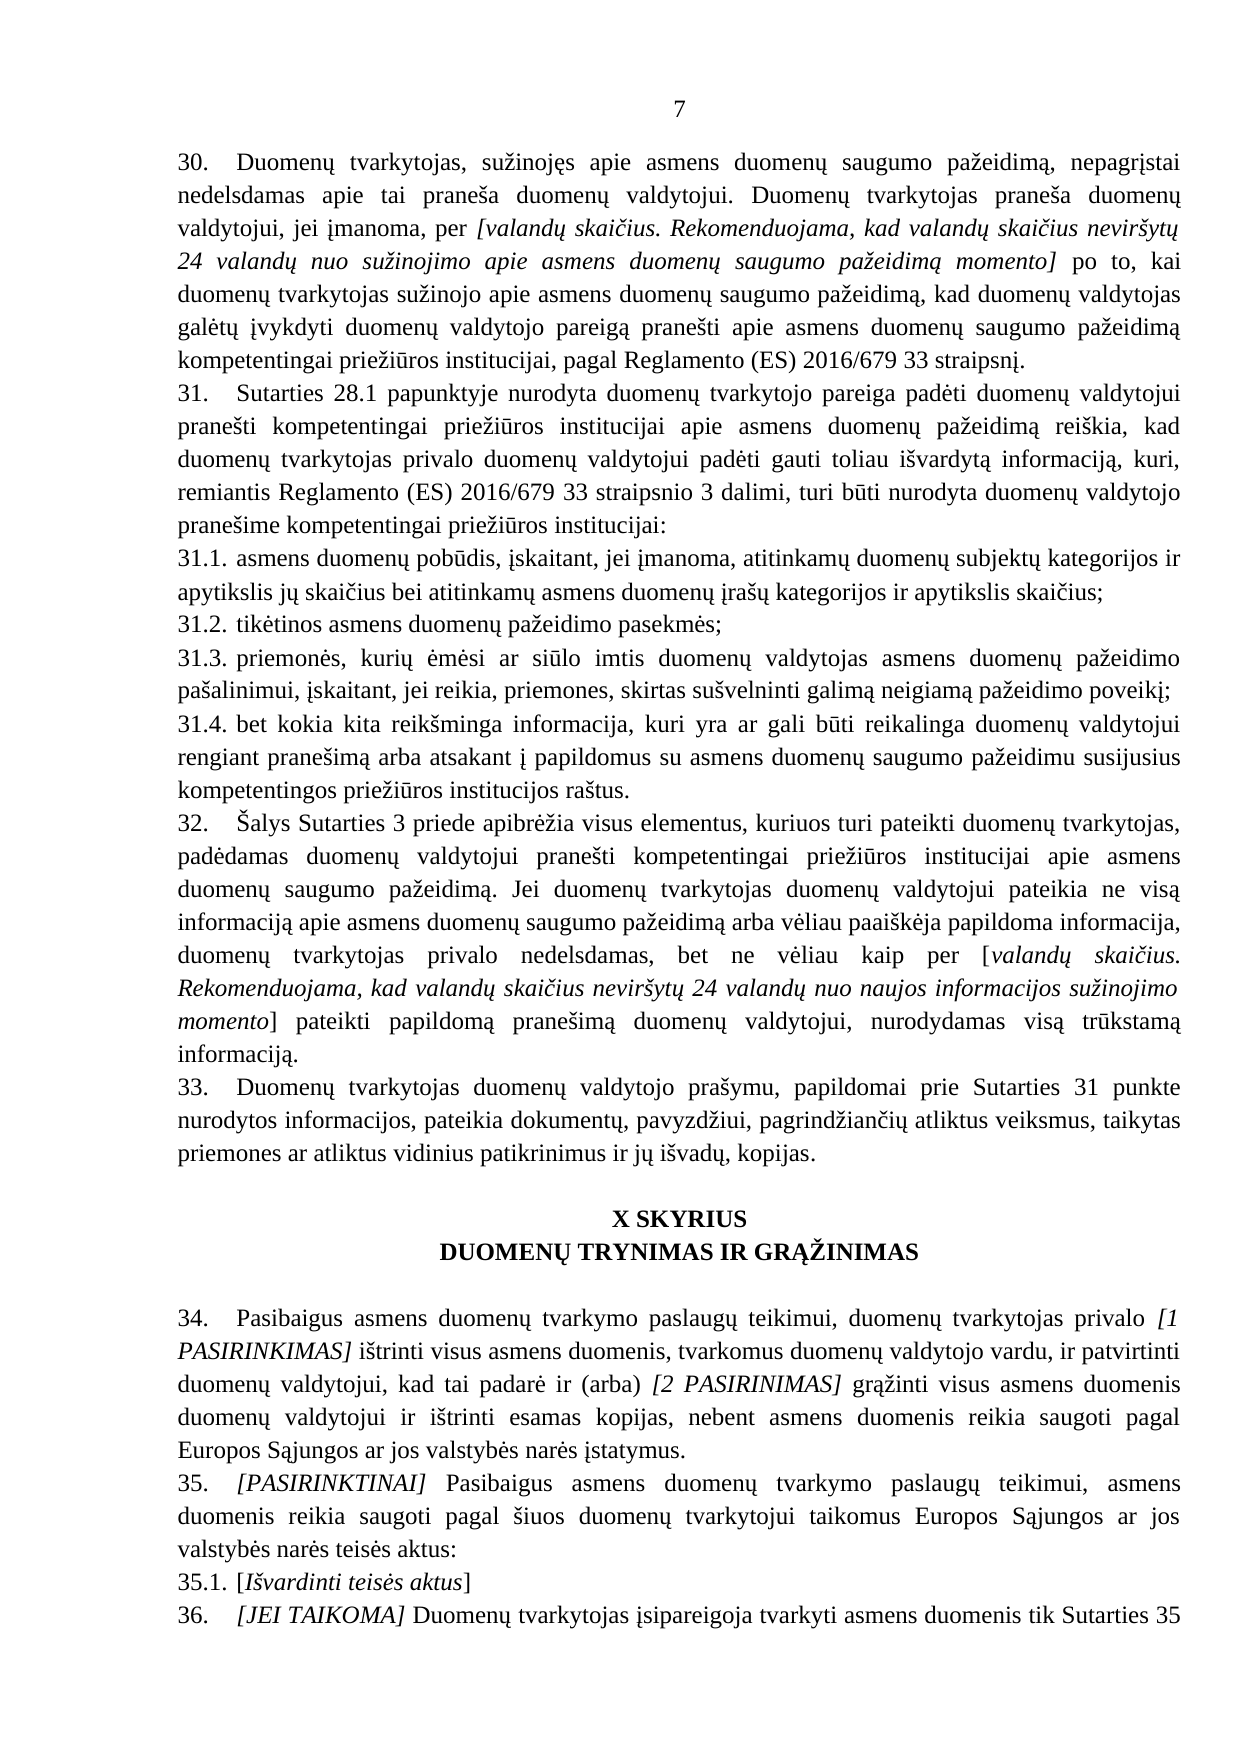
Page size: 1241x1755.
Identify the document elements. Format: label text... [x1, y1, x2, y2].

text 31.3. priemonės, kurių ėmėsi ar siūlo imtis duomenų valdytojas asmens duomenų pažeidimo pašalinimui, įskaitant, jei reikia, priemones, skirtas sušvelninti galimą neigiamą pažeidimo poveikį; [177, 643, 1181, 704]
text 31.1. asmens duomenų pobūdis, įskaitant, jei įmanoma, atitinkamų duomenų subjektų kategorijos ir apytikslis jų skaičius bei atitinkamų asmens duomenų įrašų kategorijos ir apytikslis skaičius; [177, 543, 1181, 605]
text 32. Šalys Sutarties 3 priede apibrėžia visus elementus, kuriuos turi pateikti duomenų tvarkytojas, padėdamas duomenų valdytojui pranešti kompetentingai priežiūros institucijai apie asmens duomenų saugumo pažeidimą. Jei duomenų tvarkytojas duomenų valdytojui pateikia ne visą informaciją apie asmens duomenų saugumo pažeidimą arba vėliau paaiškėja papildoma informacija, duomenų tvarkytojas privalo nedelsdamas, bet ne vėliau kaip per [valandų skaičius. Rekomenduojama, kad valandų skaičius neviršytų 24 valandų nuo naujos informacijos sužinojimo momento] pateikti papildomą pranešimą duomenų valdytojui, nurodydamas visą trūkstamą informaciją. [177, 808, 1181, 1068]
text 35. [PASIRINKTINAI] Pasibaigus asmens duomenų tvarkymo paslaugų teikimui, asmens duomenis reikia saugoti pagal šiuos duomenų tvarkytojui taikomus Europos Sąjungos ar jos valstybės narės teisės aktus: [177, 1468, 1181, 1563]
text DUOMENŲ TRYNIMAS IR GRĄŽINIMAS [177, 1237, 1181, 1266]
text 31.2. tikėtinos asmens duomenų pažeidimo pasekmės; [177, 609, 1181, 638]
text 35.1. [Išvardinti teisės aktus] [177, 1567, 1181, 1596]
text 34. Pasibaigus asmens duomenų tvarkymo paslaugų teikimui, duomenų tvarkytojas privalo [1 PASIRINKIMAS] ištrinti visus asmens duomenis, tvarkomus duomenų valdytojo vardu, ir patvirtinti duomenų valdytojui, kad tai padarė ir (arba) [2 PASIRINIMAS] grąžinti visus asmens duomenis duomenų valdytojui ir ištrinti esamas kopijas, nebent asmens duomenis reikia saugoti pagal Europos Sąjungos ar jos valstybės narės įstatymus. [177, 1303, 1181, 1464]
text 36. [JEI TAIKOMA] Duomenų tvarkytojas įsipareigoja tvarkyti asmens duomenis tik Sutarties 35 [177, 1600, 1181, 1629]
text 31. Sutarties 28.1 papunktyje nurodyta duomenų tvarkytojo pareiga padėti duomenų valdytojui pranešti kompetentingai priežiūros institucijai apie asmens duomenų pažeidimą reiškia, kad duomenų tvarkytojas privalo duomenų valdytojui padėti gauti toliau išvardytą informaciją, kuri, remiantis Reglamento (ES) 2016/679 33 straipsnio 3 dalimi, turi būti nurodyta duomenų valdytojo pranešime kompetentingai priežiūros institucijai: [177, 378, 1181, 539]
text 31.4. bet kokia kita reikšminga informacija, kuri yra ar gali būti reikalinga duomenų valdytojui rengiant pranešimą arba atsakant į papildomus su asmens duomenų saugumo pažeidimu susijusius kompetentingos priežiūros institucijos raštus. [177, 709, 1181, 803]
text X SKYRIUS [177, 1204, 1181, 1233]
text 33. Duomenų tvarkytojas duomenų valdytojo prašymu, papildomai prie Sutarties 31 punkte nurodytos informacijos, pateikia dokumentų, pavyzdžiui, pagrindžiančių atliktus veiksmus, taikytas priemones ar atliktus vidinius patikrinimus ir jų išvadų, kopijas. [177, 1072, 1181, 1167]
text 30. Duomenų tvarkytojas, sužinojęs apie asmens duomenų saugumo pažeidimą, nepagrįstai nedelsdamas apie tai praneša duomenų valdytojui. Duomenų tvarkytojas praneša duomenų valdytojui, jei įmanoma, per [valandų skaičius. Rekomenduojama, kad valandų skaičius neviršytų 24 valandų nuo sužinojimo apie asmens duomenų saugumo pažeidimą momento] po to, kai duomenų tvarkytojas sužinojo apie asmens duomenų saugumo pažeidimą, kad duomenų valdytojas galėtų įvykdyti duomenų valdytojo pareigą pranešti apie asmens duomenų saugumo pažeidimą kompetentingai priežiūros institucijai, pagal Reglamento (ES) 2016/679 33 straipsnį. [177, 147, 1181, 374]
